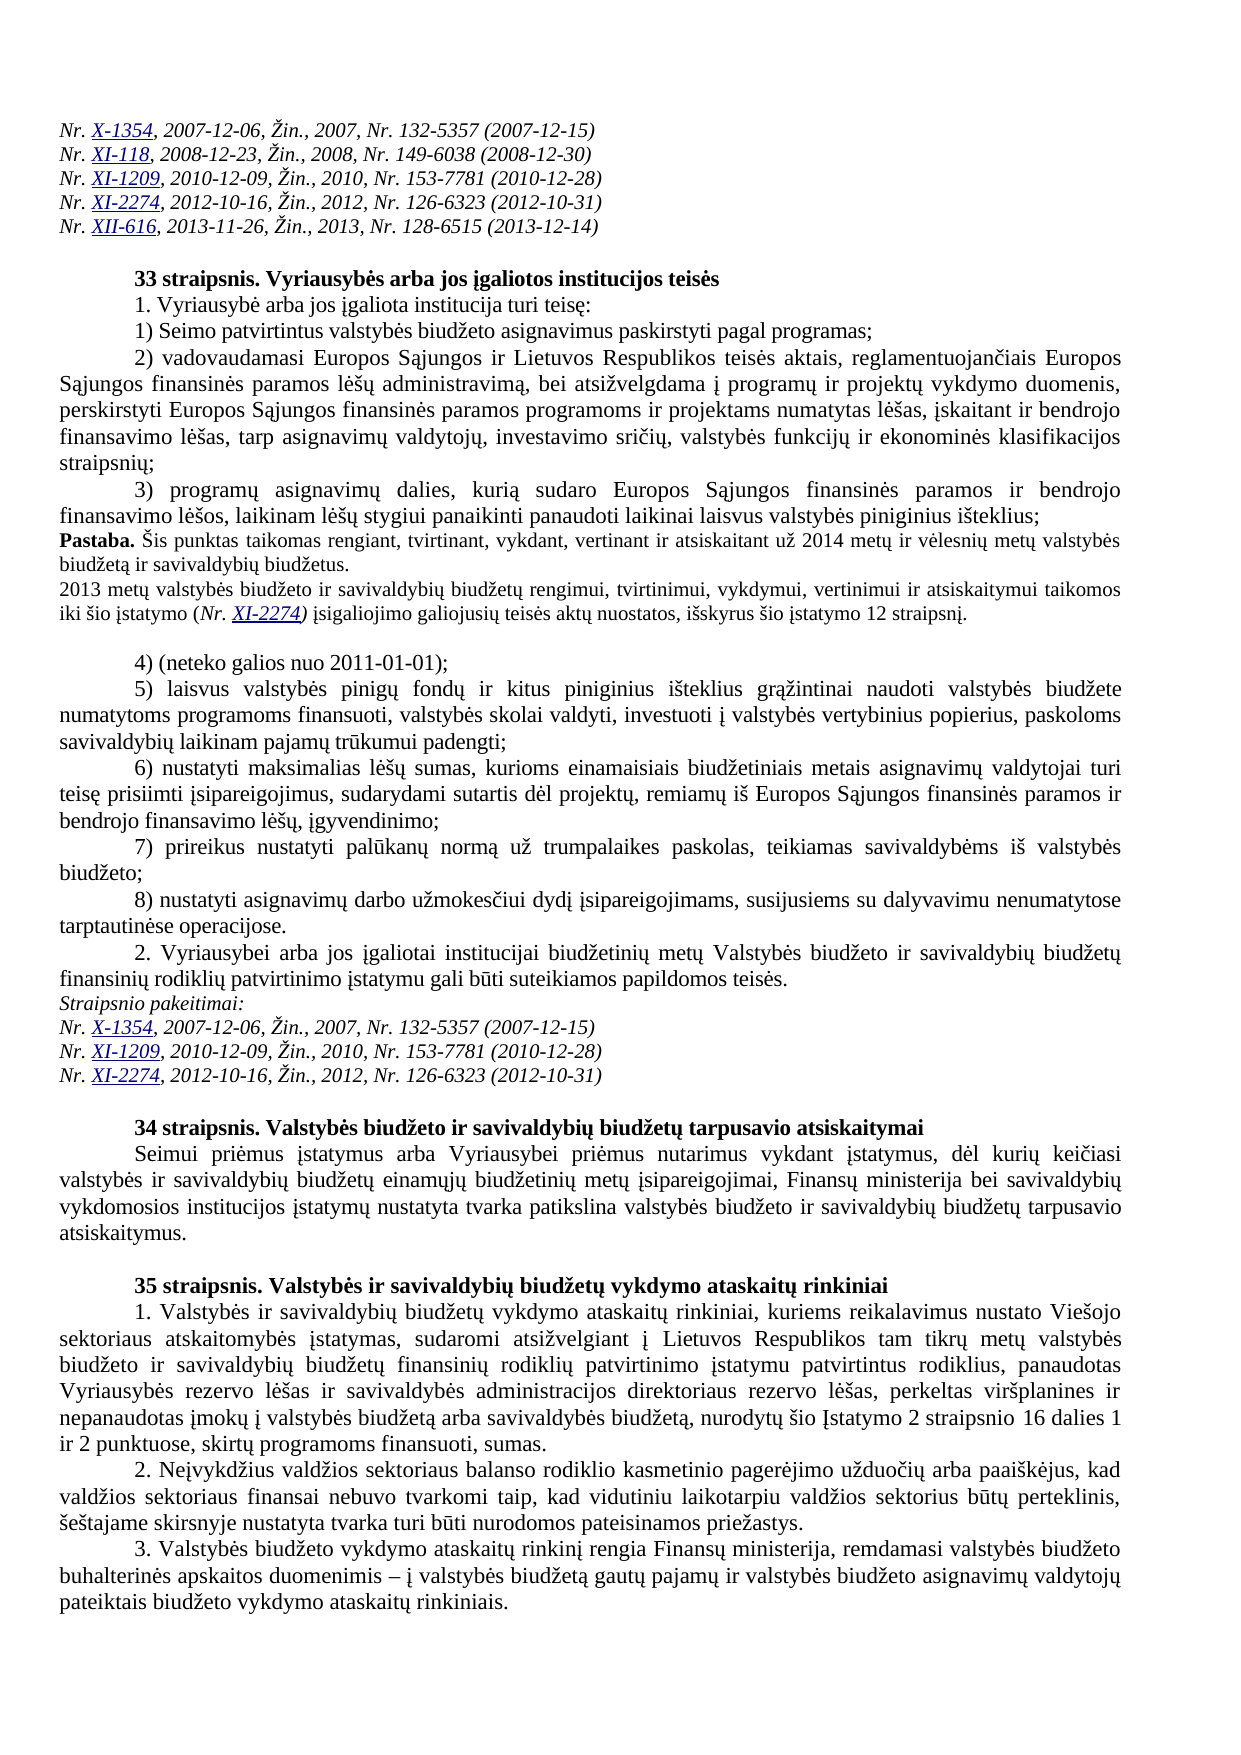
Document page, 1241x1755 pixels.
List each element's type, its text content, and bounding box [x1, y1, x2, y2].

text 2. Neįvykdžius valdžios sektoriaus balanso rodiklio kasmetinio pagerėjimo užduočių arba paaiškėjus, kad valdžios sektoriaus finansai nebuvo tvarkomi taip, kad vidutiniu laikotarpiu valdžios sektorius būtų perteklinis, šeštajame skirsnyje nustatyta tvarka turi būti nurodomos pateisinamos priežastys. [59, 1456, 1122, 1536]
text Nr. XI-1209, 2010-12-09, Žin., 2010, Nr. 153-7781 (2010-12-28) [59, 166, 1122, 190]
text 5) laisvus valstybės pinigų fondų ir kitus piniginius išteklius grąžintinai naudoti valstybės biudžete numatytoms programoms finansuoti, valstybės skolai valdyti, investuoti į valstybės vertybinius popierius, paskoloms savivaldybių laikinam pajamų trūkumui padengti; [59, 675, 1122, 754]
text 7) prireikus nustatyti palūkanų normą už trumpalaikes paskolas, teikiamas savivaldybėms iš valstybės biudžeto; [59, 833, 1122, 886]
text Straipsnio pakeitimai: [59, 991, 1122, 1015]
text 3) programų asignavimų dalies, kurią sudaro Europos Sąjungos finansinės paramos ir bendrojo finansavimo lėšos, laikinam lėšų stygiui panaikinti panaudoti laikinai laisvus valstybės piniginius išteklius; [59, 476, 1122, 528]
text 6) nustatyti maksimalias lėšų sumas, kurioms einamaisiais biudžetiniais metais asignavimų valdytojai turi teisę prisiimti įsipareigojimus, sudarydami sutartis dėl projektų, remiamų iš Europos Sąjungos finansinės paramos ir bendrojo finansavimo lėšų, įgyvendinimo; [59, 754, 1122, 833]
text 1. Vyriausybė arba jos įgaliota institucija turi teisę: [59, 291, 1122, 317]
text 34 straipsnis. Valstybės biudžeto ir savivaldybių biudžetų tarpusavio atsiskaitymai [134, 1114, 1122, 1140]
text Seimui priėmus įstatymus arba Vyriausybei priėmus nutarimus vykdant įstatymus, dėl kurių keičiasi valstybės ir savivaldybių biudžetų einamųjų biudžetinių metų įsipareigojimai, Finansų ministerija bei savivaldybių vykdomosios institucijos įstatymų nustatyta tvarka patikslina valstybės biudžeto ir savivaldybių biudžetų tarpusavio atsiskaitymus. [59, 1140, 1122, 1246]
text Nr. X-1354, 2007-12-06, Žin., 2007, Nr. 132-5357 (2007-12-15) [59, 1015, 1122, 1039]
text 33 straipsnis. Vyriausybės arba jos įgaliotos institucijos teisės [59, 265, 1122, 291]
text 2013 metų valstybės biudžeto ir savivaldybių biudžetų rengimui, tvirtinimui, vykdymui, vertinimui ir atsiskaitymui taikomos iki šio įstatymo (Nr. XI-2274) įsigaliojimo galiojusių teisės aktų nuostatos, išskyrus šio įstatymo 12 straipsnį. [59, 576, 1122, 624]
text 2) vadovaudamasi Europos Sąjungos ir Lietuvos Respublikos teisės aktais, reglamentuojančiais Europos Sąjungos finansinės paramos lėšų administravimą, bei atsižvelgdama į programų ir projektų vykdymo duomenis, perskirstyti Europos Sąjungos finansinės paramos programoms ir projektams numatytas lėšas, įskaitant ir bendrojo finansavimo lėšas, tarp asignavimų valdytojų, investavimo sričių, valstybės funkcijų ir ekonominės klasifikacijos straipsnių; [59, 344, 1122, 476]
text Nr. XI-2274, 2012-10-16, Žin., 2012, Nr. 126-6323 (2012-10-31) [59, 1063, 1122, 1087]
text 1. Valstybės ir savivaldybių biudžetų vykdymo ataskaitų rinkiniai, kuriems reikalavimus nustato Viešojo sektoriaus atskaitomybės įstatymas, sudaromi atsižvelgiant į Lietuvos Respublikos tam tikrų metų valstybės biudžeto ir savivaldybių biudžetų finansinių rodiklių patvirtinimo įstatymu patvirtintus rodiklius, panaudotas Vyriausybės rezervo lėšas ir savivaldybės administracijos direktoriaus rezervo lėšas, perkeltas viršplanines ir nepanaudotas įmokų į valstybės biudžetą arba savivaldybės biudžetą, nurodytų šio Įstatymo 2 straipsnio 16 dalies 1 ir 2 punktuose, skirtų programoms finansuoti, sumas. [59, 1298, 1122, 1456]
text Nr. XII-616, 2013-11-26, Žin., 2013, Nr. 128-6515 (2013-12-14) [59, 214, 1122, 238]
text 8) nustatyti asignavimų darbo užmokesčiui dydį įsipareigojimams, susijusiems su dalyvavimu nenumatytose tarptautinėse operacijose. [59, 886, 1122, 938]
text 4) (neteko galios nuo 2011-01-01); [59, 649, 1122, 675]
text Nr. XI-2274, 2012-10-16, Žin., 2012, Nr. 126-6323 (2012-10-31) [59, 190, 1122, 214]
text Nr. XI-1209, 2010-12-09, Žin., 2010, Nr. 153-7781 (2010-12-28) [59, 1039, 1122, 1063]
text 2. Vyriausybei arba jos įgaliotai institucijai biudžetinių metų Valstybės biudžeto ir savivaldybių biudžetų finansinių rodiklių patvirtinimo įstatymu gali būti suteikiamos papildomos teisės. [59, 938, 1122, 991]
text 1) Seimo patvirtintus valstybės biudžeto asignavimus paskirstyti pagal programas; [59, 317, 1122, 344]
text Nr. XI-118, 2008-12-23, Žin., 2008, Nr. 149-6038 (2008-12-30) [59, 142, 1122, 166]
text Pastaba. Šis punktas taikomas rengiant, tvirtinant, vykdant, vertinant ir atsiskaitant už 2014 metų ir vėlesnių metų valstybės biudžetą ir savivaldybių biudžetus. [59, 528, 1122, 576]
text Nr. X-1354, 2007-12-06, Žin., 2007, Nr. 132-5357 (2007-12-15) [59, 118, 1122, 142]
text 3. Valstybės biudžeto vykdymo ataskaitų rinkinį rengia Finansų ministerija, remdamasi valstybės biudžeto buhalterinės apskaitos duomenimis – į valstybės biudžetą gautų pajamų ir valstybės biudžeto asignavimų valdytojų pateiktais biudžeto vykdymo ataskaitų rinkiniais. [59, 1536, 1122, 1614]
text 35 straipsnis. Valstybės ir savivaldybių biudžetų vykdymo ataskaitų rinkiniai [59, 1272, 1122, 1298]
